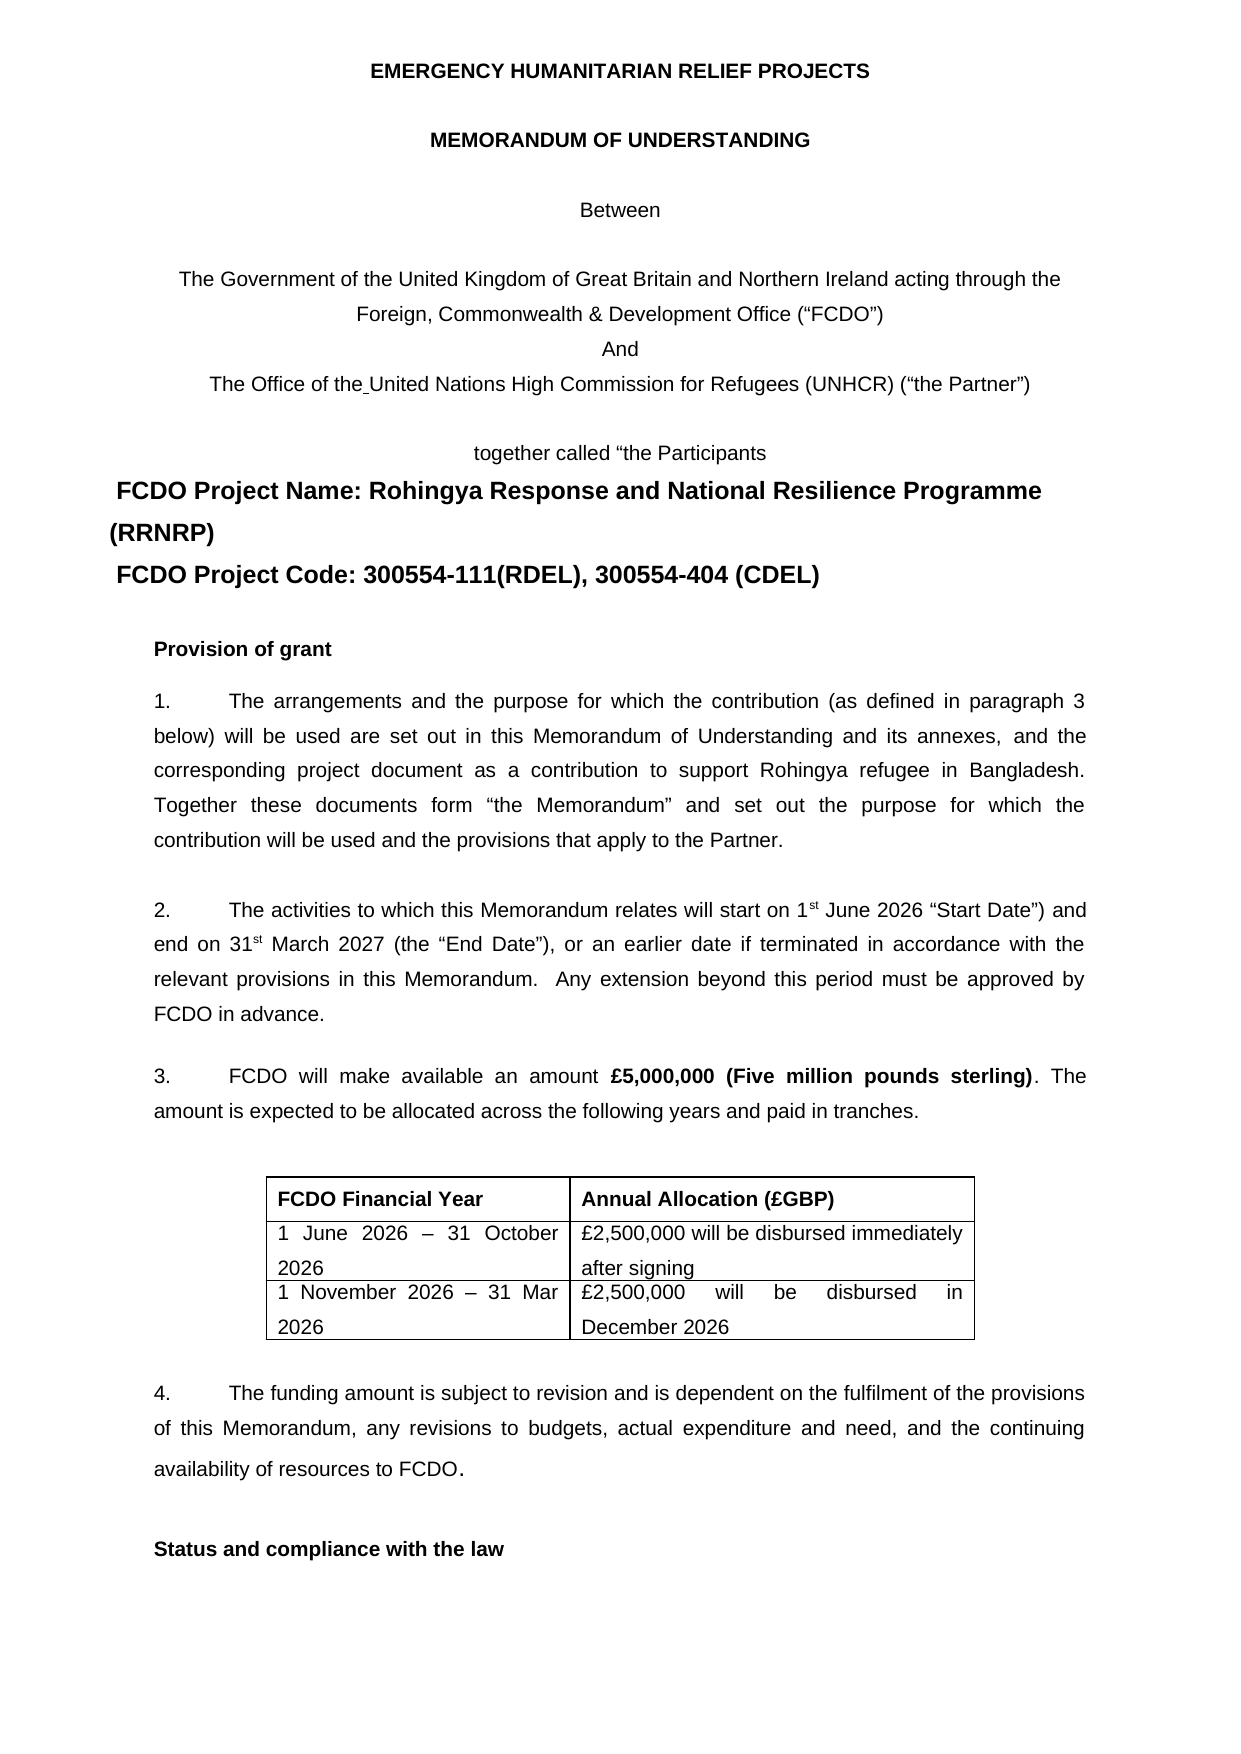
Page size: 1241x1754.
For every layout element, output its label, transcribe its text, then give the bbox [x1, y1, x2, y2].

text The Office of the United Nations High Commission for Refugees (UNHCR) (“the Partner”) [153, 372, 1087, 396]
text And [153, 337, 1087, 361]
list FCDO will make available an amount £5,000,000 (Five million pounds sterling). The amount is expected to be allocated across the following years and paid in tranches. [153, 1065, 1087, 1123]
list The funding amount is subject to revision and is dependent on the fulfilment of the provisions of this Memorandum, any revisions to budgets, actual expenditure and need, and the continuing availability of resources to FCDO. [153, 1382, 1087, 1482]
table_header Annual Allocation (£GBP) [571, 1178, 974, 1221]
table_cell 1 June 2026 – 31 October 2026 [267, 1222, 569, 1280]
text together called “the Participants [153, 442, 1087, 465]
list The activities to which this Memorandum relates will start on 1st June 2026 “Start Date”) and end on 31st March 2027 (the “End Date”), or an earlier date if terminated in accordance with the relevant provisions in this Memorandum. Any extension beyond this period must be approved by FCDO in advance. [153, 898, 1087, 1026]
table_header FCDO Financial Year [267, 1178, 569, 1221]
text Status and compliance with the law [153, 1537, 1087, 1561]
text The Government of the United Kingdom of Great Britain and Northern Ireland acting through the Foreign, Commonwealth & Development Office (“FCDO”) [153, 268, 1087, 326]
table_cell £2,500,000 will be disbursed immediately after signing [571, 1222, 974, 1280]
text Between [153, 198, 1087, 222]
text EMERGENCY HUMANITARIAN RELIEF PROJECTS [153, 59, 1087, 82]
table_cell £2,500,000 will be disbursed in December 2026 [571, 1281, 974, 1339]
text MEMORANDUM OF UNDERSTANDING [153, 129, 1087, 152]
text Provision of grant [153, 637, 1087, 660]
text FCDO Project Code: 300554-111(RDEL), 300554-404 (CDEL) [109, 560, 1087, 588]
text FCDO Project Name: Rohingya Response and National Resilience Programme (RRNRP) [109, 477, 1087, 546]
table_cell 1 November 2026 – 31 Mar 2026 [267, 1281, 569, 1339]
list The arrangements and the purpose for which the contribution (as defined in paragraph 3 below) will be used are set out in this Memorandum of Understanding and its annexes, and the corresponding project document as a contribution to support Rohingya refugee in Bangladesh. Together these documents form “the Memorandum” and set out the purpose for which the contribution will be used and the provisions that apply to the Partner. [153, 689, 1087, 852]
